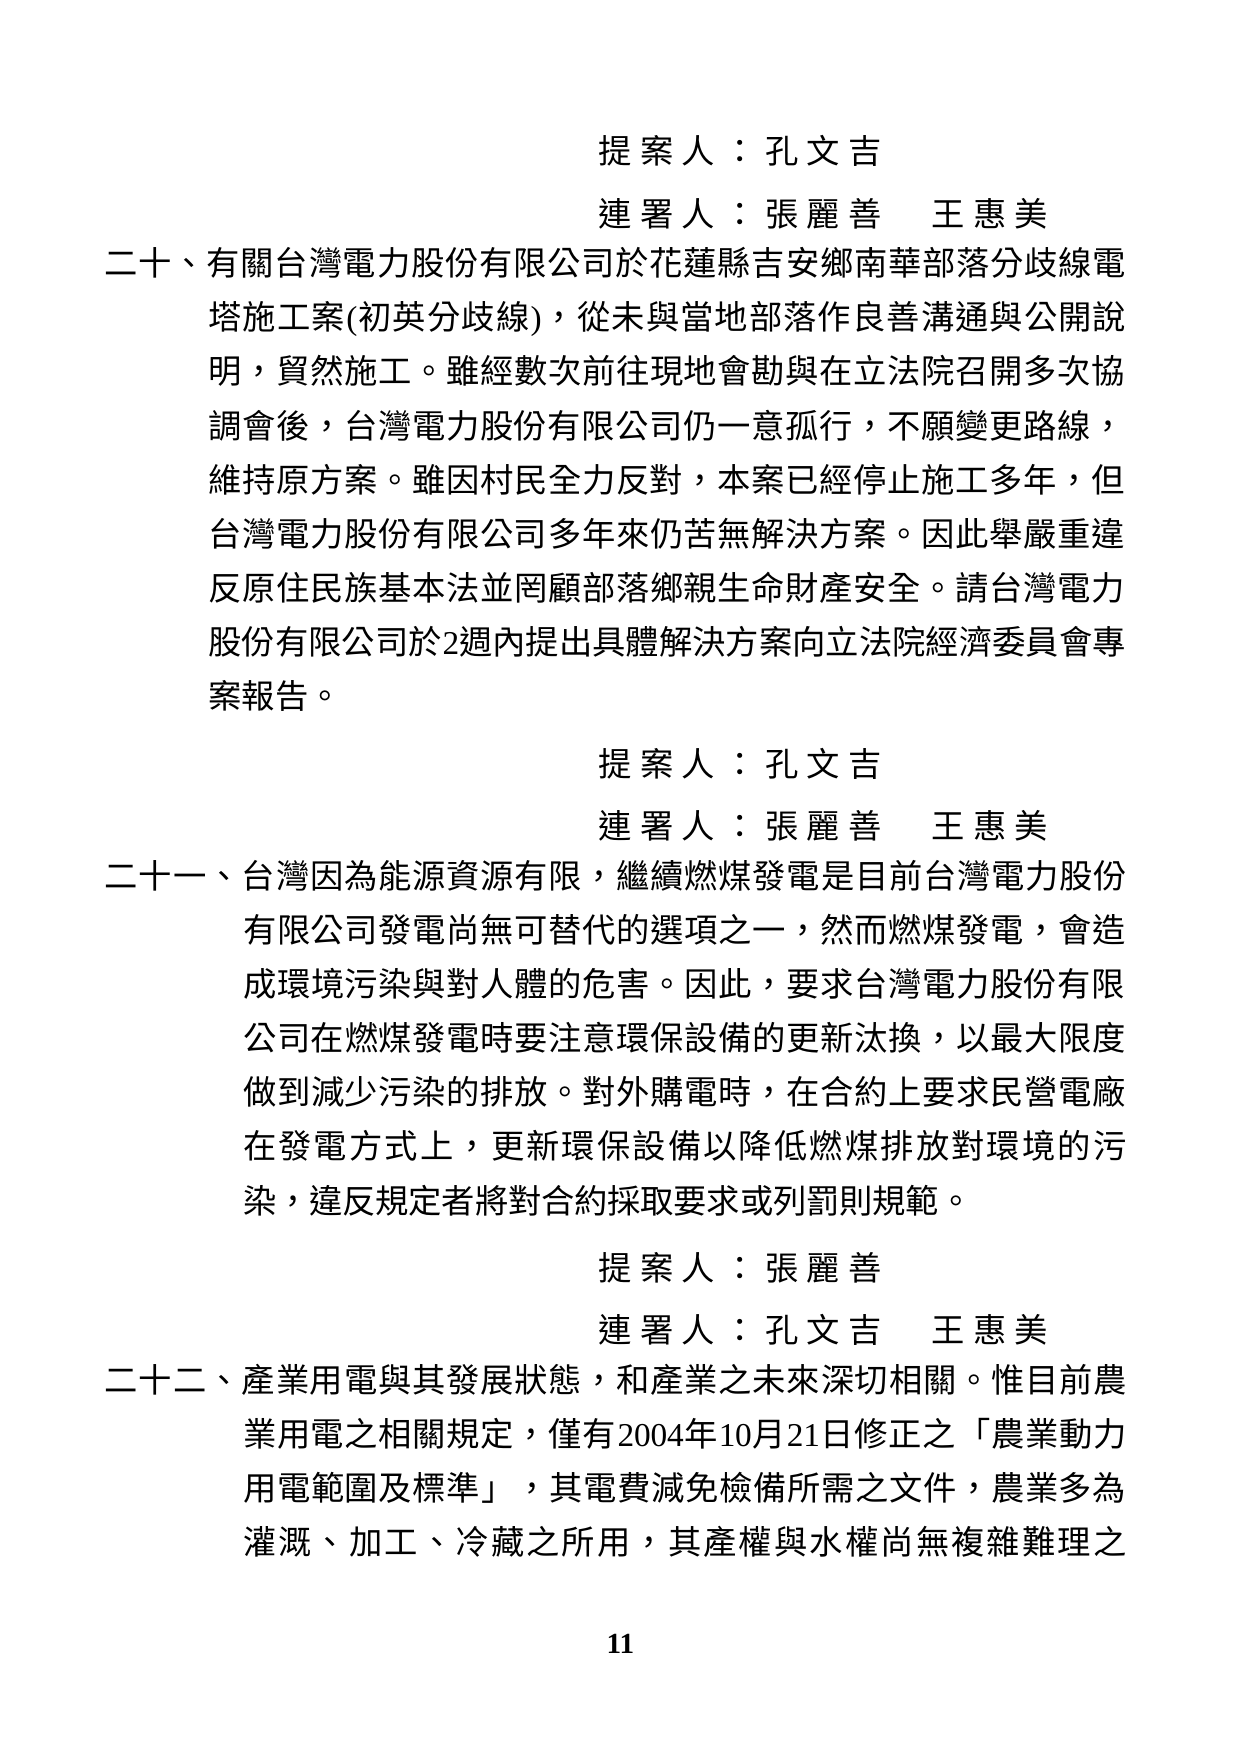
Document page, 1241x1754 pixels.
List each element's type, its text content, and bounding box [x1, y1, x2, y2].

text 連署人：張麗善 王惠美 [589, 782, 1105, 845]
text 連署人：孔文吉 王惠美 [589, 1286, 1105, 1349]
text 連署人：張麗善 王惠美 [589, 170, 1105, 232]
text 二十二、產業用電與其發展狀態，和產業之未來深切相關。惟目前農業用電之相關規定，僅有2004年10月21日修正之「農業動力用電範圍及標準」，其電費減免檢備所需之文件，農業多為灌溉、加工、冷藏之所用，其產權與水權尚無複雜難理之 [104, 1349, 1127, 1566]
text 提案人：孔文吉 [589, 720, 1105, 782]
text 提案人：孔文吉 [589, 107, 1105, 170]
text 二十、有關台灣電力股份有限公司於花蓮縣吉安鄉南華部落分歧線電塔施工案(初英分歧線)，從未與當地部落作良善溝通與公開說明，貿然施工。雖經數次前往現地會勘與在立法院召開多次協調會後，台灣電力股份有限公司仍一意孤行，不願變更路線，維持原方案。雖因村民全力反對，本案已經停止施工多年，但台灣電力股份有限公司多年來仍苦無解決方案。因此舉嚴重違反原住民族基本法並罔顧部落鄉親生命財產安全。請台灣電力股份有限公司於2週內提出具體解決方案向立法院經濟委員會專案報告。 [104, 232, 1127, 720]
text 二十一、台灣因為能源資源有限，繼續燃煤發電是目前台灣電力股份有限公司發電尚無可替代的選項之一，然而燃煤發電，會造成環境污染與對人體的危害。因此，要求台灣電力股份有限公司在燃煤發電時要注意環保設備的更新汰換，以最大限度做到減少污染的排放。對外購電時，在合約上要求民營電廠在發電方式上，更新環保設備以降低燃煤排放對環境的污染，違反規定者將對合約採取要求或列罰則規範。 [104, 845, 1127, 1224]
text 提案人：張麗善 [589, 1224, 1105, 1286]
